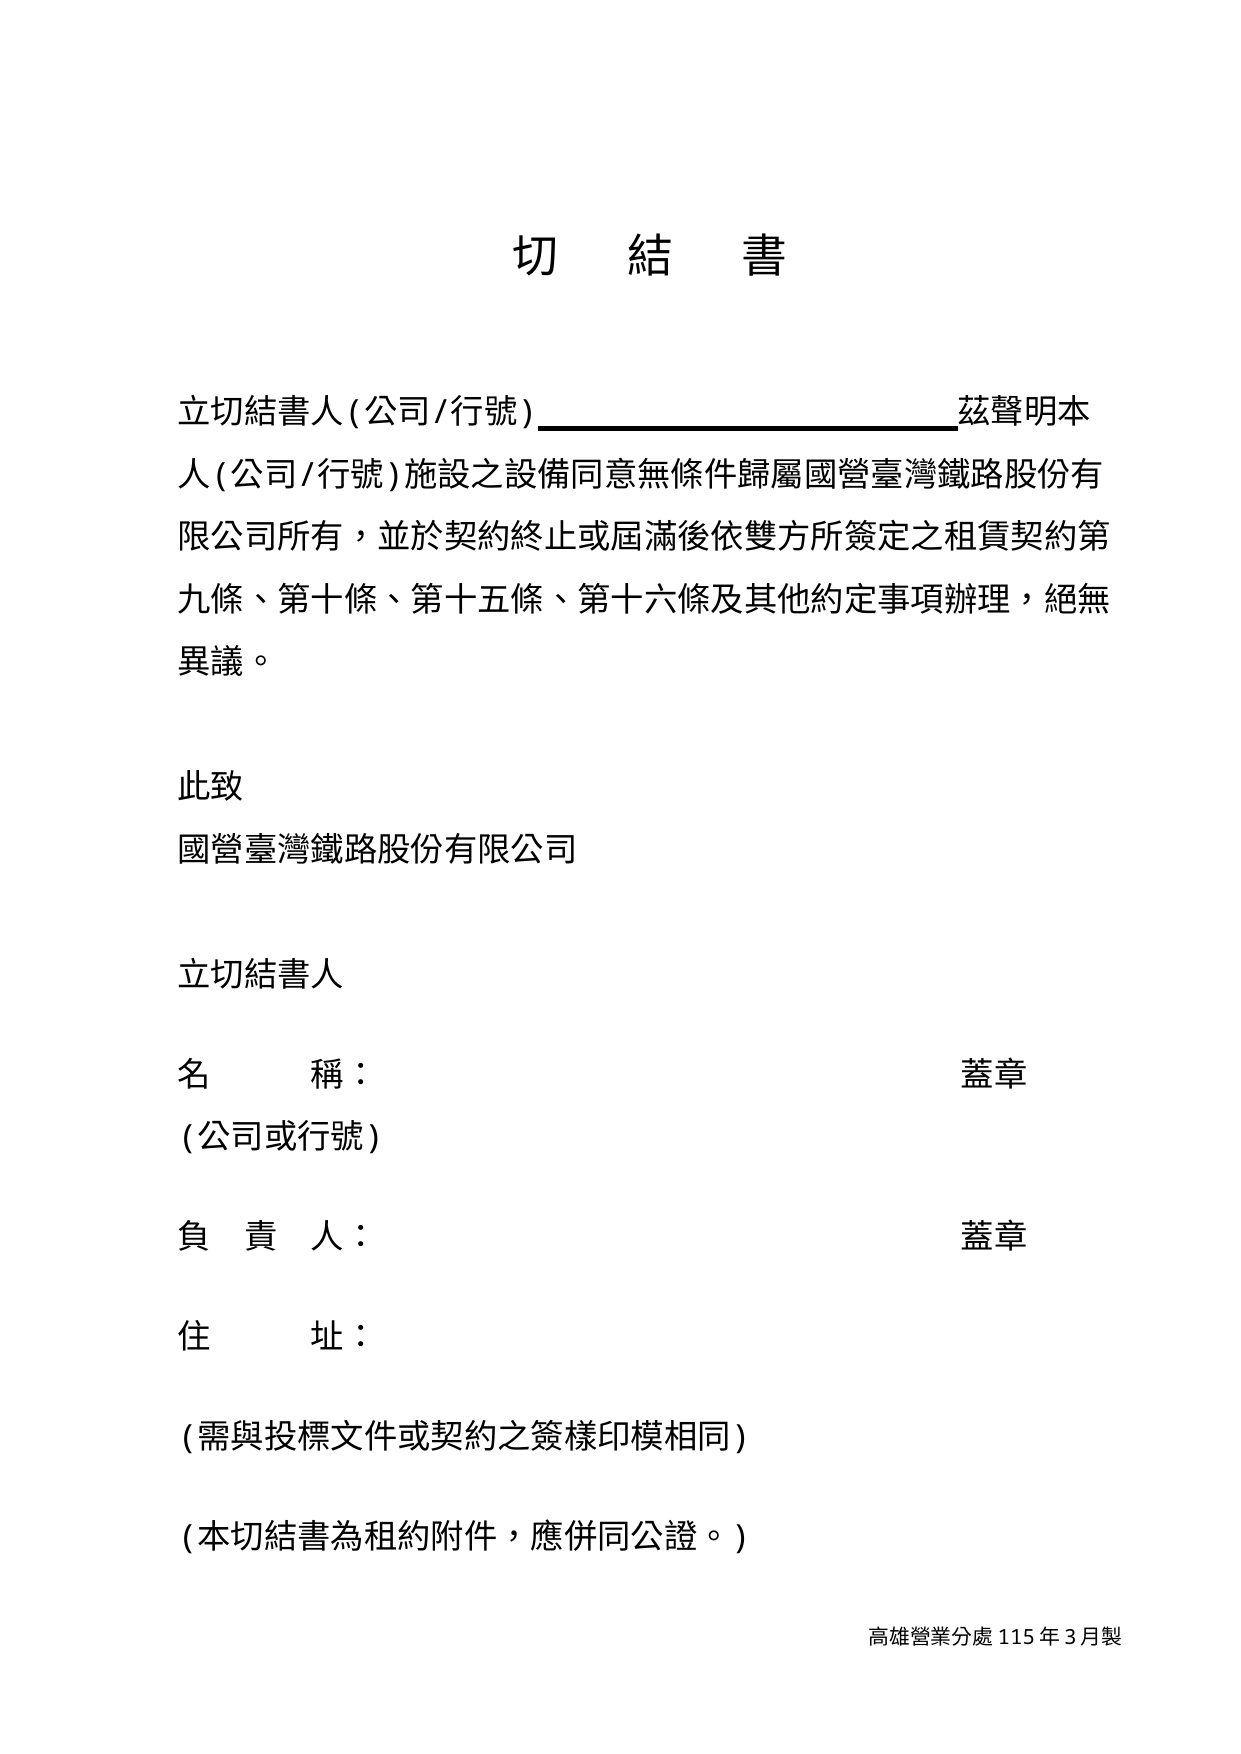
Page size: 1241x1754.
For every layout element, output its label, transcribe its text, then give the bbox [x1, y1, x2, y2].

text 住 址： [177, 1292, 1122, 1355]
text 名 稱： 蓋章 [177, 1030, 1122, 1092]
text 國營臺灣鐵路股份有限公司 [177, 805, 1122, 867]
text (需與投標文件或契約之簽樣印模相同) [177, 1392, 1122, 1455]
text (公司或行號) [177, 1092, 1122, 1155]
text (本切結書為租約附件，應併同公證。) [177, 1492, 1122, 1555]
text 立切結書人 [177, 930, 1122, 992]
text 切 結 書 [177, 180, 1122, 305]
text 此致 [177, 742, 1122, 805]
text 立切結書人(公司/行號) 茲聲明本人(公司/行號)施設之設備同意無條件歸屬國營臺灣鐵路股份有限公司所有，並於契約終止或屆滿後依雙方所簽定之租賃契約第九條、第十條、第十五條、第十六條及其他約定事項辦理，絕無異議。 [177, 367, 1122, 680]
text 負 責 人： 蓋章 [177, 1192, 1122, 1255]
